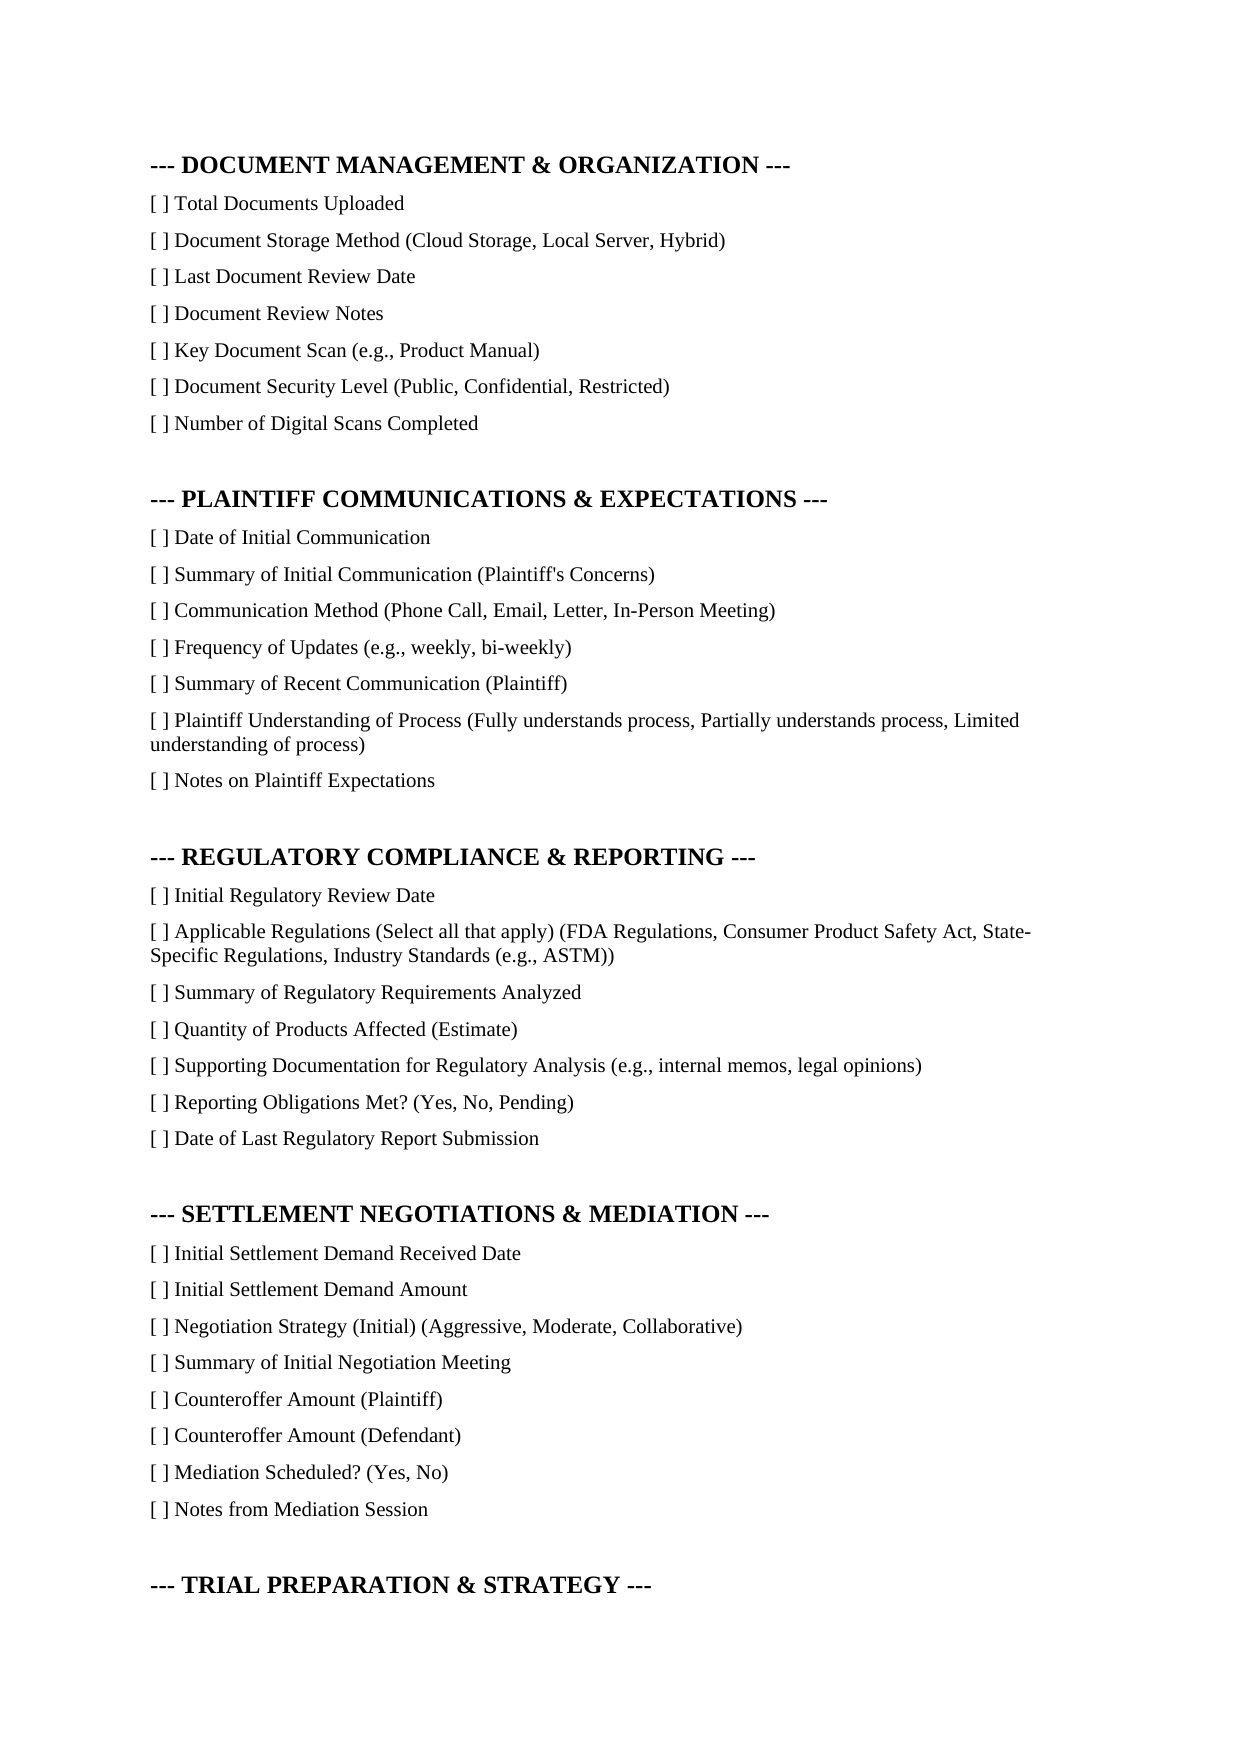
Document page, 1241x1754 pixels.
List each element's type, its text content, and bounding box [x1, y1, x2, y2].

text [ ] Frequency of Updates (e.g., weekly, bi-weekly) [150, 635, 1090, 659]
text [ ] Counteroffer Amount (Defendant) [150, 1423, 1090, 1447]
text [ ] Summary of Initial Communication (Plaintiff's Concerns) [150, 562, 1090, 586]
text [ ] Initial Settlement Demand Received Date [150, 1241, 1090, 1265]
text [ ] Date of Initial Communication [150, 525, 1090, 549]
text --- TRIAL PREPARATION & STRATEGY --- [150, 1570, 1090, 1598]
text [ ] Document Storage Method (Cloud Storage, Local Server, Hybrid) [150, 228, 1090, 252]
text [ ] Quantity of Products Affected (Estimate) [150, 1017, 1090, 1041]
text [ ] Notes from Mediation Session [150, 1497, 1090, 1521]
text [ ] Reporting Obligations Met? (Yes, No, Pending) [150, 1090, 1090, 1114]
text [ ] Supporting Documentation for Regulatory Analysis (e.g., internal memos, legal opinions) [150, 1053, 1090, 1077]
text [ ] Document Security Level (Public, Confidential, Restricted) [150, 374, 1090, 398]
text [ ] Initial Regulatory Review Date [150, 883, 1090, 907]
text [ ] Counteroffer Amount (Plaintiff) [150, 1387, 1090, 1411]
text --- PLAINTIFF COMMUNICATIONS & EXPECTATIONS --- [150, 484, 1090, 512]
text --- REGULATORY COMPLIANCE & REPORTING --- [150, 842, 1090, 870]
text --- SETTLEMENT NEGOTIATIONS & MEDIATION --- [150, 1199, 1090, 1228]
text [ ] Total Documents Uploaded [150, 191, 1090, 215]
text --- DOCUMENT MANAGEMENT & ORGANIZATION --- [150, 150, 1090, 179]
text [ ] Communication Method (Phone Call, Email, Letter, In-Person Meeting) [150, 598, 1090, 622]
text [ ] Summary of Regulatory Requirements Analyzed [150, 980, 1090, 1004]
text [ ] Last Document Review Date [150, 264, 1090, 288]
text [ ] Date of Last Regulatory Report Submission [150, 1126, 1090, 1150]
text [ ] Notes on Plaintiff Expectations [150, 768, 1090, 792]
text [ ] Mediation Scheduled? (Yes, No) [150, 1460, 1090, 1484]
text [ ] Summary of Initial Negotiation Meeting [150, 1350, 1090, 1374]
text [ ] Applicable Regulations (Select all that apply) (FDA Regulations, Consumer Product Safety Act, State-Specific Regulations, Industry Standards (e.g., ASTM)) [150, 919, 1090, 967]
text [ ] Document Review Notes [150, 301, 1090, 325]
text [ ] Plaintiff Understanding of Process (Fully understands process, Partially understands process, Limited understanding of process) [150, 708, 1090, 756]
text [ ] Initial Settlement Demand Amount [150, 1277, 1090, 1301]
text [ ] Negotiation Strategy (Initial) (Aggressive, Moderate, Collaborative) [150, 1314, 1090, 1338]
text [ ] Number of Digital Scans Completed [150, 411, 1090, 435]
text [ ] Summary of Recent Communication (Plaintiff) [150, 671, 1090, 695]
text [ ] Key Document Scan (e.g., Product Manual) [150, 337, 1090, 362]
